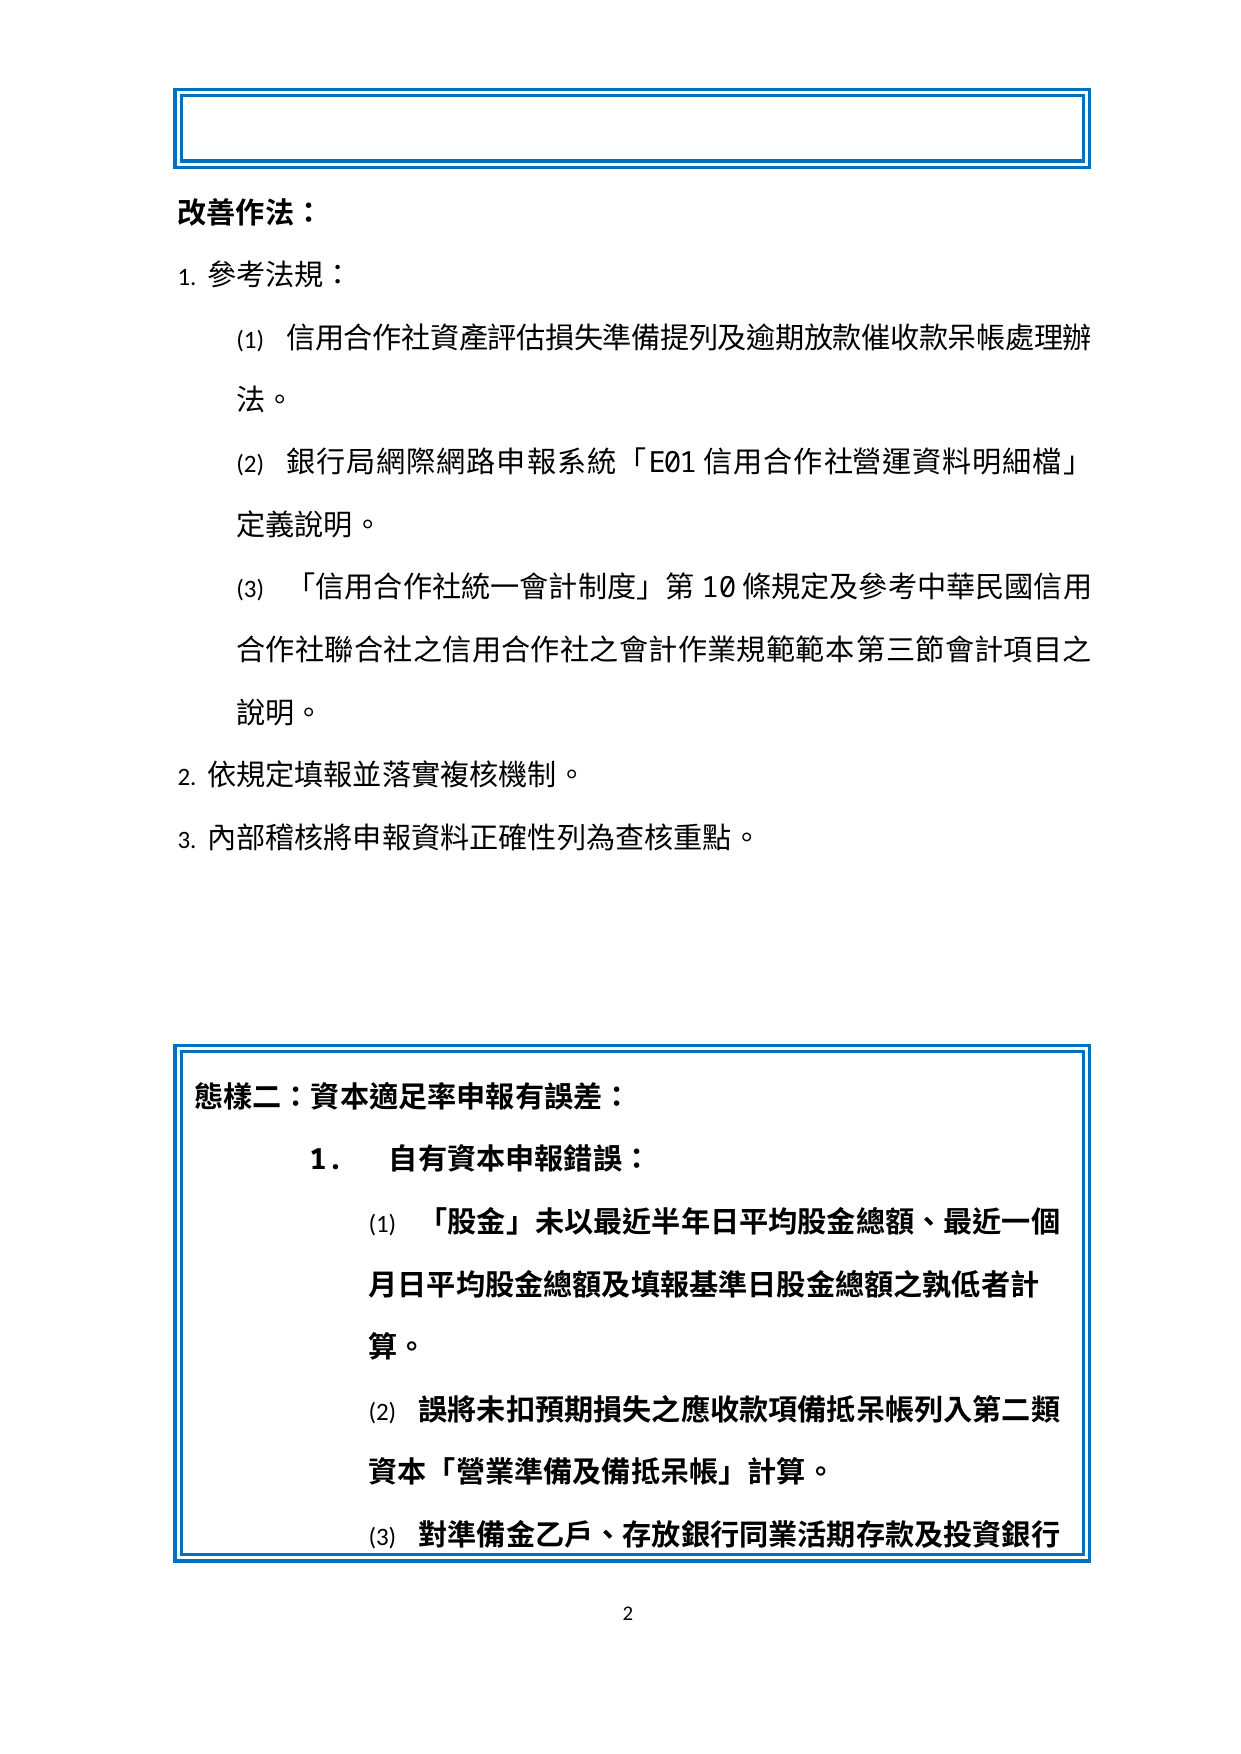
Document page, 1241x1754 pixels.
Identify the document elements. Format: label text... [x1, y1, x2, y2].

list 「信用合作社統一會計制度」第10條規定及參考中華民國信用合作社聯合社之信用合作社之會計作業規範範本第三節會計項目之說明。 [236, 544, 1092, 731]
list 銀行局網際網路申報系統「E01信用合作社營運資料明細檔」定義說明。 [236, 419, 1092, 544]
list 依規定填報並落實複核機制。 [177, 731, 1092, 794]
table_header 態樣二：資本適足率申報有誤差： 自有資本申報錯誤： 「股金」未以最近半年日平均股金總額、最近一個月日平均股金總額及填報基準日股金總額之孰低者計算。 誤將未扣預期損失之應收款項備抵呆帳列入第二類資本「營業準備及備抵呆帳」計算。 對準備金乙戶、存放銀行同業活期存款及投資銀行次順位金融債券之利息，係以現金基礎入帳，未於月底按權責基礎計提應收利息，致利息收入少列，自有資本少列。 計算平均損失率時，誤以期末放款餘額加計應收利息計算，未依規以期末放款餘額計算，致預期損失少列，自有資本多列。 當年度收回呆帳金額未依當年度實際收回呆帳金額計算，或當年度轉銷呆帳未依當年度實際轉銷呆帳金額計算，致平均損失率計算錯誤。 信用風險性資產總額少列，致第二類資本相對少列。 信用風險加權風險性資產申報錯誤： 暴險類型-「非中央政府公共部門」(風險權數20%)」：漏未將承作中央銀行專案融通，移送中小企業信用保證基金保證之貸款列入。 暴險類型-「銀行債權」(風險權數20%)」：誤將存放其他未有信用評等之信合社定期存款(風險權數100%)計入，或存放銀行同業外幣活期存款漏未列入計算。 暴險類型-「住宅用不動產(風險權數35%)」：有擔保物提供人資格（如父母或兄弟姊妹）或擔保品屬性（如商業使用）不符規定，歸戶後改列合格零售債權（風險權數75%）或非合格零售債權（風險權數100%）。 暴險類型-「住宅用不動產(風險權數45%)」：有借款用途屬投資理財之週轉金，或擔保物提供人資格(非本人、配偶或未成年子女)、擔保品屬性(如商業使用)不符規定，或超逾住宅足額擔保之信用放款誤建檔為擔保放款，歸戶後改列至合格零售債權(風險權數75%)或非合格零售債權(風險權數100%)。 暴險類型-「零售債權」，有下列錯誤： 有部分移送中小企業信保基金放款屬中央銀行專案融通小規模營業人貸款及青年創業貸款，全數誤以風險權數75%計算，依保證成數(7.5成至10成)(含應收利息)改列非中央政府公共部門（風險權數20%）。 暴險類型-「零售債權(風險權數100%)」：誤將屬合格零售債權計入，改適用零售債權(風險權數75%)。 暴險類型-「企業債權(風險權數100%)」：誤將屬合夥組織或中小企業之零售債權計入，改適用零售債權(風險權數75%或100%)。 暴險類型-「權益證券投資(風險權數300%)」：誤將屬投資非金融相關事業股票計入，改列非金融相關事業投資(風險權數100%)；誤將非以短期內出售、交易為目的之投資(帳列「備供出售金融資產」)，計提市場風險權益證券之個別風險及一般市場風險，致漏未列入信用風險權益證券投資(風險權數300%)計算。 誤將屬「銀行債權」之存放銀行同業定期性存款應收利息列為「其他資產」，或誤將「住宅用不動產」列為「零售債權」，致風險權數適用錯誤。 對中小企業信用保證基金全額保證之紓困貸款，未以風險權數(20%)計算風險抵減，誤列為非合格零售債權（風險權數100%）。 對準備金乙戶、存放銀行同業活期存款及投資銀行次順位金融債券之利息，係以現金基礎入帳，未於月底按權責基礎計提應收利息，致相對應之風險性資產暴險額錯誤。 對逾期超過90天以上之債權(如零售債權或住宅用不動產)，未以各類放款備抵呆帳加計其沖銷數占逾期放款比率核算適用風險權數，致所適用資產暴險類型之風險權數錯誤；逾期債權之應收利息，誤歸類為其他資產(風險權數100%)。 暴險類型-「其他資產(風險權數100%)」：「遞延所得稅資產」或「預付退休金」少列或漏未列入計算。 對建設公司預售屋價金返還履約保證交易之履保專戶款項(帳列「應收保證款項」)，漏未依轉換係數50%及暴險類型-「企業債權(風險權數100%)」計算表外一般信用風險性資產。 交易對手信用風險加權風險性資產，以中華信用評等為twAA+企業發行之商業本票承做附賣回交易(RS)，於計算風險抵減後暴險額之擔保品法定折扣比率誤用1%，調整改適用2%。 作業風險應計提資本申報錯誤： (1)手續費淨收益漏未扣除手續費費用，致營業毛利多列，作業風險應計提資本多列。 (2)誤將屬特殊或異常項目(資產報廢損失、罰鍰)自營業毛利扣除，致作業風險應計提資本少列。 (3)誤將屬特殊或異常項目(年度員工退休基金轉回收入及資訊設備報廢回收收入、或行舍公安改善防火漆工程費用及銷毀超逾會計帳冊傳票保管期限之費用)計入營業毛利，致作業風險應計提資本多列或少列。 (4)漏未將「備供出售金融資產已實現利益」屬金融資產股息紅利收入，列入營業毛利計算，致作業風險應計提資本少列。 (5)漏未扣除銀行簿備供出售金融資產之已實現出售損益及不動產處分利益，致營業毛利多列，作業風險應計提資本多列。 申報「FI225自有資本與風險性資產比率計算表」，所有項目金額均四捨五入至千元再乘以1,000元方式填報，未確實依正確金額填報。 未依「信用合作社採行新巴塞爾資本協定簡易標準法自有資本與風險性資產計算方法說明」規定訂定交易簿政策與程序，內部稽核亦尚未對遵循交易簿相關政策與程序之執行情形進行定期查核。 [178, 1047, 1086, 1553]
table_header 態樣二：資本適足率申報有誤差： 自有資本申報錯誤： 「股金」未以最近半年日平均股金總額、最近一個月日平均股金總額及填報基準日股金總額之孰低者計算。 誤將未扣預期損失之應收款項備抵呆帳列入第二類資本「營業準備及備抵呆帳」計算。 對準備金乙戶、存放銀行同業活期存款及投資銀行次順位金融債券之利息，係以現金基礎入帳，未於月底按權責基礎計提應收利息，致利息收入少列，自有資本少列。 計算平均損失率時，誤以期末放款餘額加計應收利息計算，未依規以期末放款餘額計算，致預期損失少列，自有資本多列。 當年度收回呆帳金額未依當年度實際收回呆帳金額計算，或當年度轉銷呆帳未依當年度實際轉銷呆帳金額計算，致平均損失率計算錯誤。 信用風險性資產總額少列，致第二類資本相對少列。 信用風險加權風險性資產申報錯誤： 暴險類型-「非中央政府公共部門」(風險權數20%)」：漏未將承作中央銀行專案融通，移送中小企業信用保證基金保證之貸款列入。 暴險類型-「銀行債權」(風險權數20%)」：誤將存放其他未有信用評等之信合社定期存款(風險權數100%)計入，或存放銀行同業外幣活期存款漏未列入計算。 暴險類型-「住宅用不動產(風險權數35%)」：有擔保物提供人資格（如父母或兄弟姊妹）或擔保品屬性（如商業使用）不符規定，歸戶後改列合格零售債權（風險權數75%）或非合格零售債權（風險權數100%）。 暴險類型-「住宅用不動產(風險權數45%)」：有借款用途屬投資理財之週轉金，或擔保物提供人資格(非本人、配偶或未成年子女)、擔保品屬性(如商業使用)不符規定，或超逾住宅足額擔保之信用放款誤建檔為擔保放款，歸戶後改列至合格零售債權(風險權數75%)或非合格零售債權(風險權數100%)。 暴險類型-「零售債權」，有下列錯誤： 有部分移送中小企業信保基金放款屬中央銀行專案融通小規模營業人貸款及青年創業貸款，全數誤以風險權數75%計算，依保證成數(7.5成至10成)(含應收利息)改列非中央政府公共部門（風險權數20%）。 暴險類型-「零售債權(風險權數100%)」：誤將屬合格零售債權計入，改適用零售債權(風險權數75%)。 暴險類型-「企業債權(風險權數100%)」：誤將屬合夥組織或中小企業之零售債權計入，改適用零售債權(風險權數75%或100%)。 暴險類型-「權益證券投資(風險權數300%)」：誤將屬投資非金融相關事業股票計入，改列非金融相關事業投資(風險權數100%)；誤將非以短期內出售、交易為目的之投資(帳列「備供出售金融資產」)，計提市場風險權益證券之個別風險及一般市場風險，致漏未列入信用風險權益證券投資(風險權數300%)計算。 誤將屬「銀行債權」之存放銀行同業定期性存款應收利息列為「其他資產」，或誤將「住宅用不動產」列為「零售債權」，致風險權數適用錯誤。 對中小企業信用保證基金全額保證之紓困貸款，未以風險權數(20%)計算風險抵減，誤列為非合格零售債權（風險權數100%）。 對準備金乙戶、存放銀行同業活期存款及投資銀行次順位金融債券之利息，係以現金基礎入帳，未於月底按權責基礎計提應收利息，致相對應之風險性資產暴險額錯誤。 對逾期超過90天以上之債權(如零售債權或住宅用不動產)，未以各類放款備抵呆帳加計其沖銷數占逾期放款比率核算適用風險權數，致所適用資產暴險類型之風險權數錯誤；逾期債權之應收利息，誤歸類為其他資產(風險權數100%)。 暴險類型-「其他資產(風險權數100%)」：「遞延所得稅資產」或「預付退休金」少列或漏未列入計算。 對建設公司預售屋價金返還履約保證交易之履保專戶款項(帳列「應收保證款項」)，漏未依轉換係數50%及暴險類型-「企業債權(風險權數100%)」計算表外一般信用風險性資產。 交易對手信用風險加權風險性資產，以中華信用評等為twAA+企業發行之商業本票承做附賣回交易(RS)，於計算風險抵減後暴險額之擔保品法定折扣比率誤用1%，調整改適用2%。 作業風險應計提資本申報錯誤： (1)手續費淨收益漏未扣除手續費費用，致營業毛利多列，作業風險應計提資本多列。 (2)誤將屬特殊或異常項目(資產報廢損失、罰鍰)自營業毛利扣除，致作業風險應計提資本少列。 (3)誤將屬特殊或異常項目(年度員工退休基金轉回收入及資訊設備報廢回收收入、或行舍公安改善防火漆工程費用及銷毀超逾會計帳冊傳票保管期限之費用)計入營業毛利，致作業風險應計提資本多列或少列。 (4)漏未將「備供出售金融資產已實現利益」屬金融資產股息紅利收入，列入營業毛利計算，致作業風險應計提資本少列。 (5)漏未扣除銀行簿備供出售金融資產之已實現出售損益及不動產處分利益，致營業毛利多列，作業風險應計提資本多列。 申報「FI225自有資本與風險性資產比率計算表」，所有項目金額均四捨五入至千元再乘以1,000元方式填報，未確實依正確金額填報。 未依「信用合作社採行新巴塞爾資本協定簡易標準法自有資本與風險性資產計算方法說明」規定訂定交易簿政策與程序，內部稽核亦尚未對遵循交易簿相關政策與程序之執行情形進行定期查核。 [183, 1053, 1082, 1553]
text 改善作法： [177, 169, 1092, 231]
list 內部稽核將申報資料正確性列為查核重點。 [177, 794, 1092, 856]
list 參考法規： [177, 231, 1092, 294]
table_header [178, 91, 1086, 159]
list 信用合作社資產評估損失準備提列及逾期放款催收款呆帳處理辦法。 [236, 294, 1092, 419]
